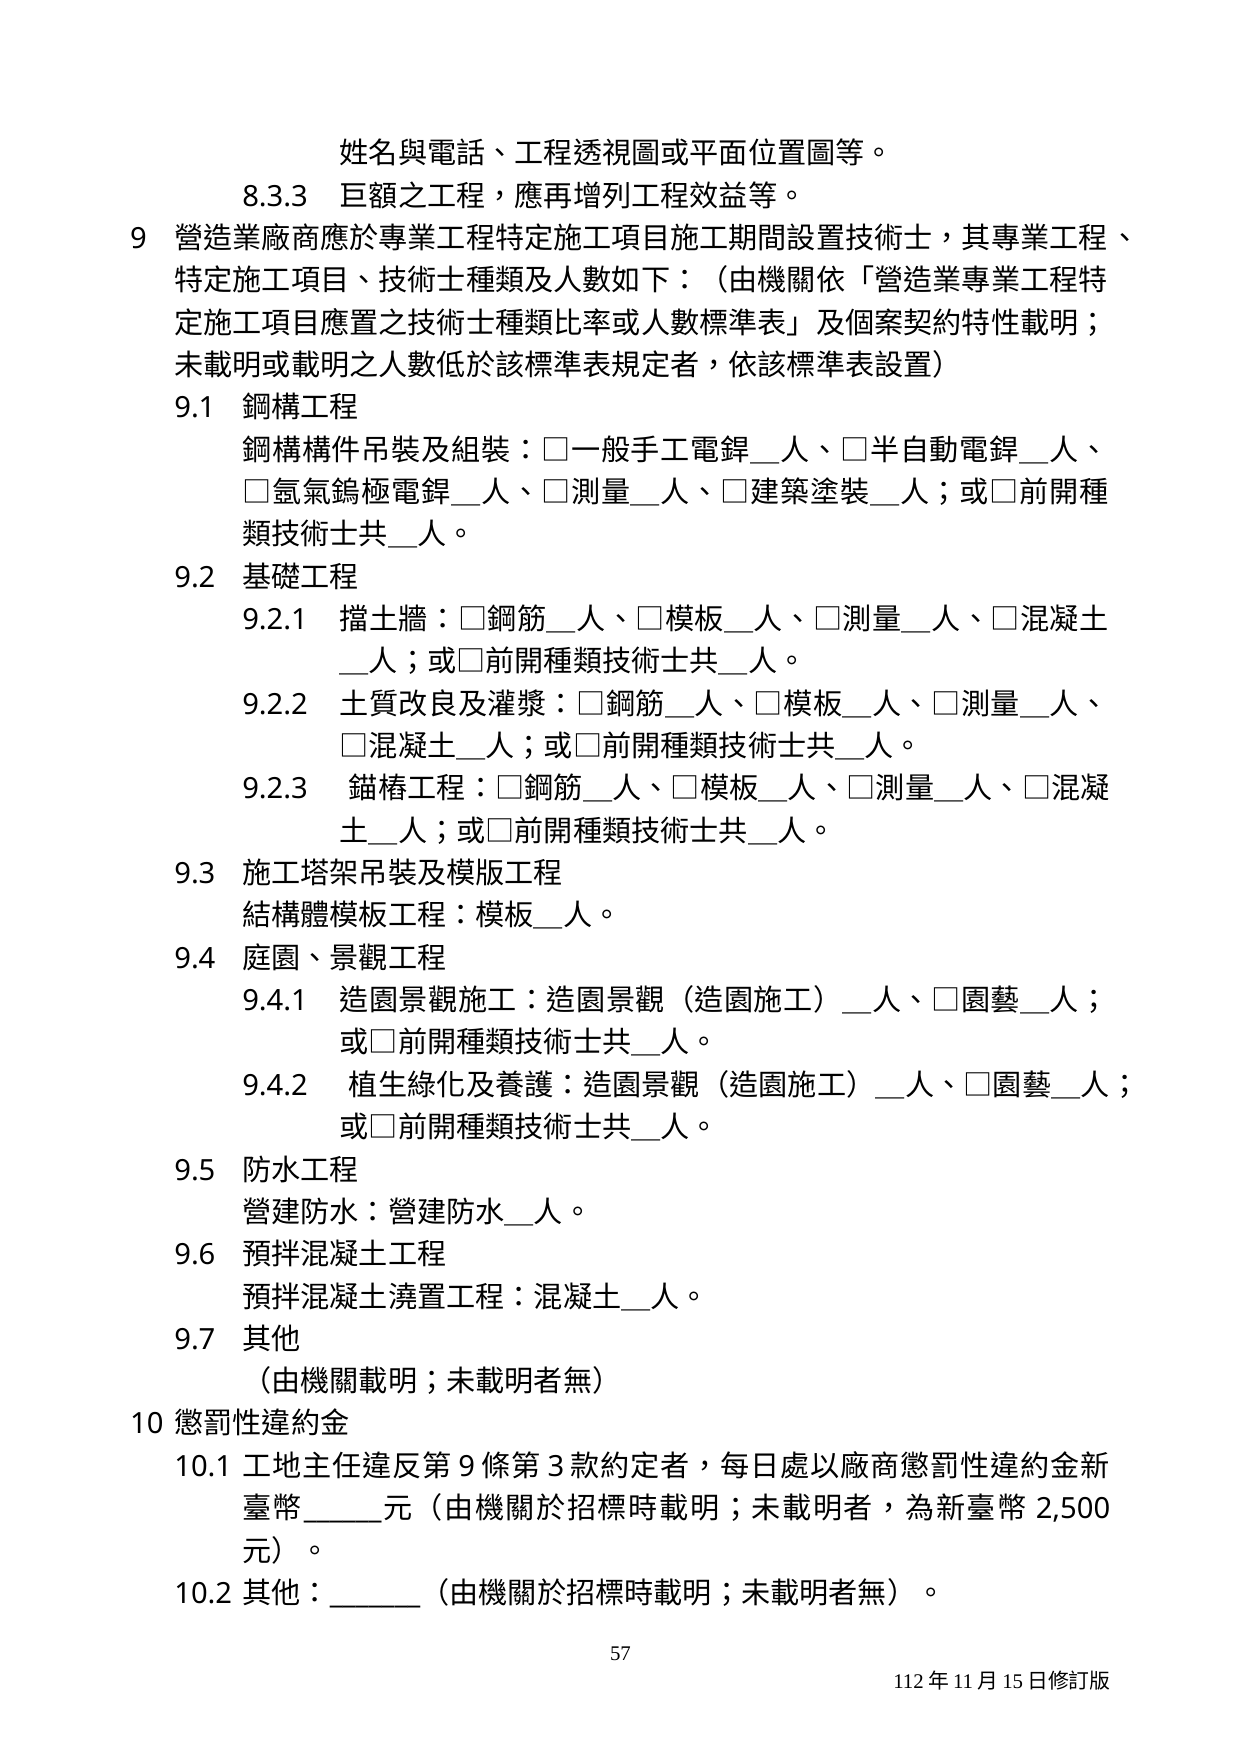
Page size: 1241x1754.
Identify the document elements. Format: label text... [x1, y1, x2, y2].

text 營建防水：營建防水＿人。 [242, 1188, 1110, 1231]
list 庭園、景觀工程 [174, 934, 1110, 977]
list 防水工程 [174, 1146, 1110, 1188]
list 營造業廠商應於專業工程特定施工項目施工期間設置技術士，其專業工程、特定施工項目、技術士種類及人數如下：（由機關依「營造業專業工程特定施工項目應置之技術士種類比率或人數標準表」及個案契約特性載明；未載明或載明之人數低於該標準表規定者，依該標準表設置） [130, 214, 1110, 384]
list 懲罰性違約金 [130, 1400, 1110, 1442]
list 工地主任違反第9條第3款約定者，每日處以廠商懲罰性違約金新臺幣______元（由機關於招標時載明；未載明者，為新臺幣2,500元）。 [174, 1442, 1110, 1569]
text 結構體模板工程：模板＿人。 [242, 892, 1110, 934]
list 姓名與電話、工程透視圖或平面位置圖等。 [242, 130, 1110, 172]
list 施工塔架吊裝及模版工程 [174, 849, 1110, 892]
text 鋼構構件吊裝及組裝：□一般手工電銲＿人、□半自動電銲＿人、□氬氣鎢極電銲＿人、□測量＿人、□建築塗裝＿人；或□前開種類技術士共＿人。 [242, 426, 1110, 553]
list 錨樁工程：□鋼筋＿人、□模板＿人、□測量＿人、□混凝土＿人；或□前開種類技術士共＿人。 [242, 765, 1110, 849]
text 預拌混凝土澆置工程：混凝土＿人。 [242, 1273, 1110, 1315]
list 巨額之工程，應再增列工程效益等。 [242, 172, 1110, 214]
text （由機關載明；未載明者無） [242, 1358, 1110, 1400]
list 擋土牆：□鋼筋＿人、□模板＿人、□測量＿人、□混凝土＿人；或□前開種類技術士共＿人。 [242, 596, 1110, 680]
list 土質改良及灌漿：□鋼筋＿人、□模板＿人、□測量＿人、□混凝土＿人；或□前開種類技術士共＿人。 [242, 680, 1110, 765]
list 基礎工程 [174, 553, 1110, 596]
list 預拌混凝土工程 [174, 1231, 1110, 1273]
list 植生綠化及養護：造園景觀（造園施工）＿人、□園藝＿人；或□前開種類技術士共＿人。 [242, 1061, 1110, 1146]
list 鋼構工程 [174, 384, 1110, 426]
list 其他：_______（由機關於招標時載明；未載明者無）。 [174, 1569, 1110, 1612]
list 造園景觀施工：造園景觀（造園施工）＿人、□園藝＿人；或□前開種類技術士共＿人。 [242, 977, 1110, 1061]
list 其他 [174, 1315, 1110, 1358]
